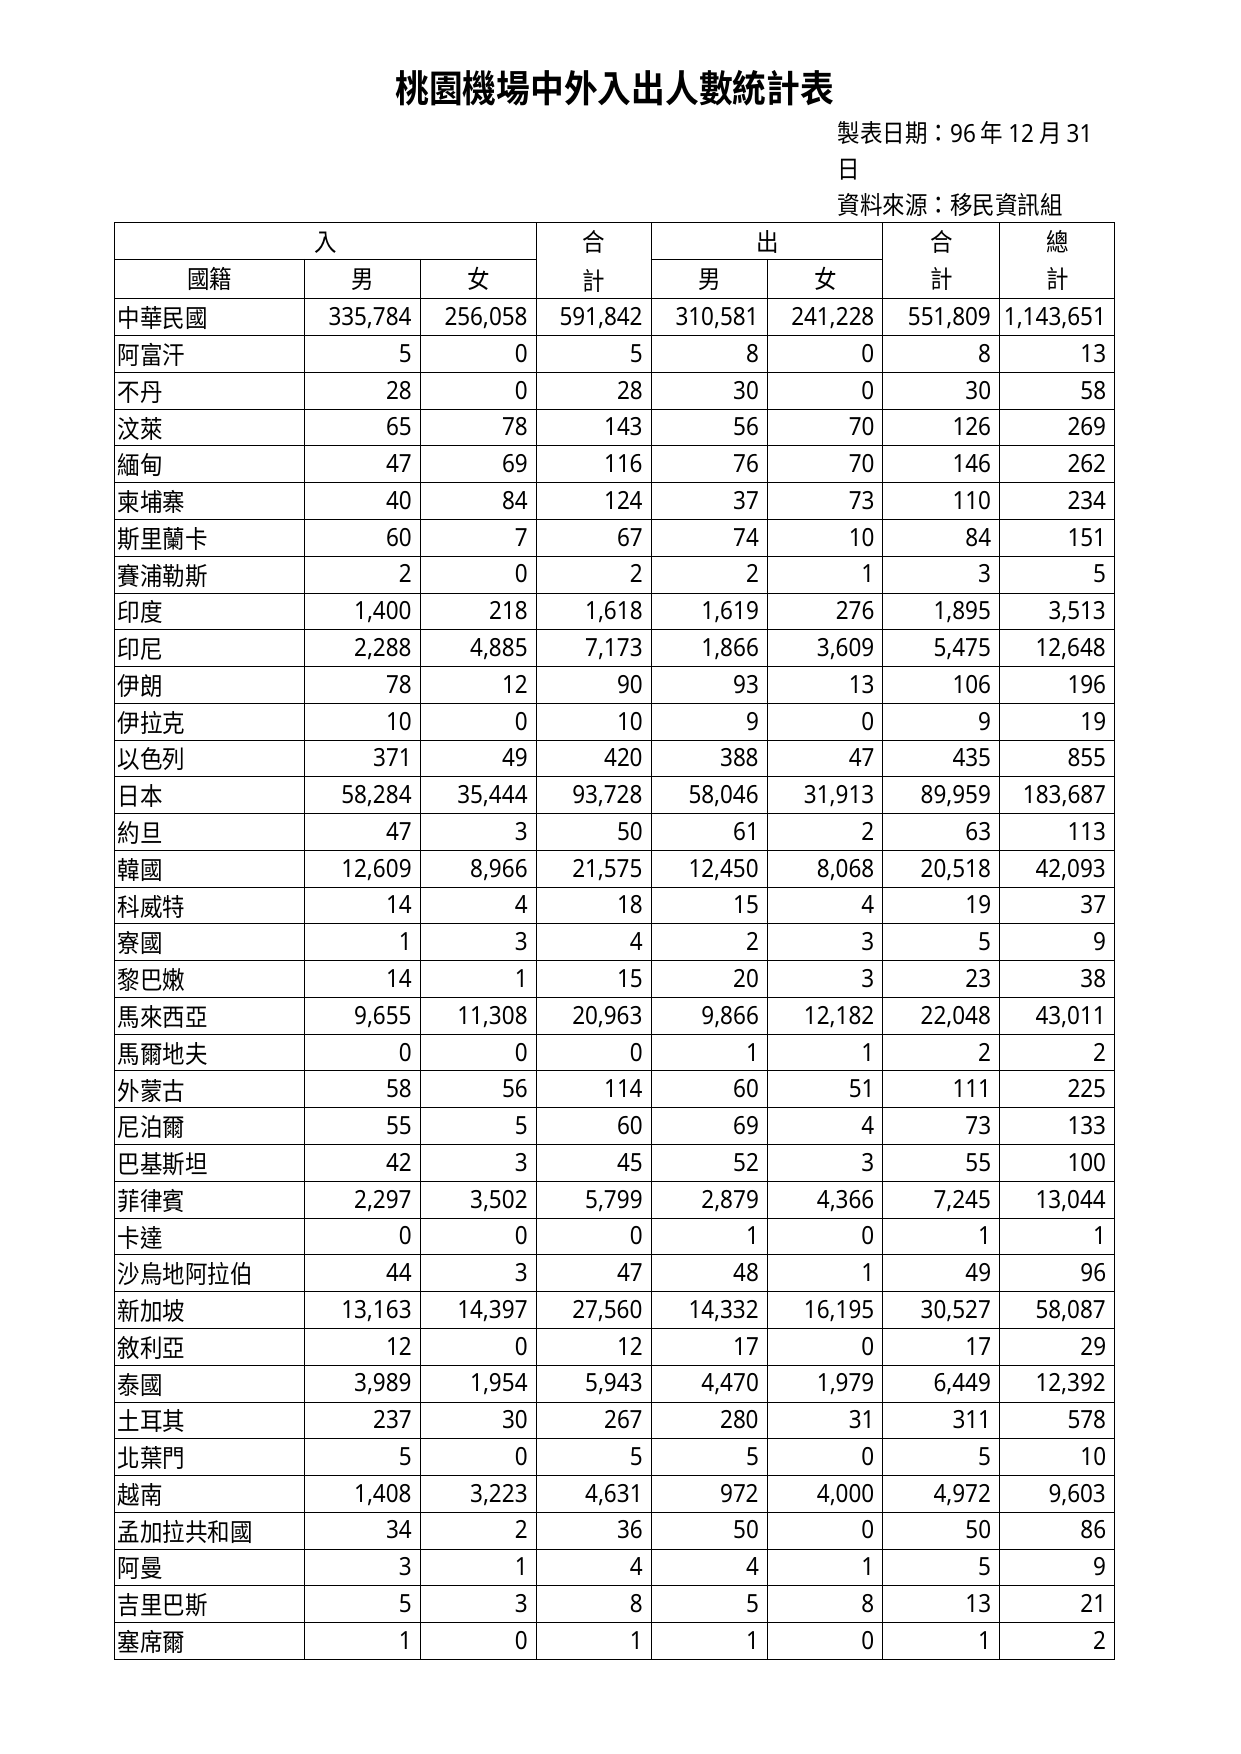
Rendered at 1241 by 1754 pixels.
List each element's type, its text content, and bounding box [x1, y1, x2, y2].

table_cell 15 [537, 961, 651, 997]
table_cell 3 [883, 557, 999, 592]
table_cell [1115, 1549, 1240, 1585]
table_cell 3 [421, 1145, 536, 1181]
table_cell 3 [768, 1145, 882, 1181]
table_cell 5 [652, 1586, 767, 1622]
table_cell 8,068 [768, 851, 882, 887]
table_cell [1115, 997, 1240, 1034]
table_cell 1,979 [768, 1366, 882, 1401]
table_cell 44 [305, 1255, 420, 1291]
table_cell 12,648 [1000, 630, 1114, 666]
table_cell 0 [768, 1513, 882, 1548]
table_cell 2 [652, 924, 767, 960]
table_cell 133 [1000, 1108, 1114, 1144]
table_cell 新加坡 [115, 1292, 304, 1328]
table_cell 1 [421, 961, 536, 997]
table_cell [1115, 1585, 1240, 1622]
table_cell 19 [883, 888, 999, 923]
table_cell 28 [537, 373, 651, 408]
table_cell 335,784 [305, 299, 420, 335]
table_cell 13 [768, 667, 882, 703]
table_cell 55 [883, 1145, 999, 1181]
table_cell 計 [537, 259, 651, 298]
table_cell [1115, 1328, 1240, 1364]
table_cell 435 [883, 741, 999, 776]
table_cell 土耳其 [115, 1403, 304, 1438]
table_cell 8 [883, 336, 999, 372]
table_cell 17 [652, 1329, 767, 1364]
table_cell 1,408 [305, 1476, 420, 1512]
table_cell 1 [305, 924, 420, 960]
table_cell [1115, 222, 1240, 259]
table_cell [1115, 298, 1240, 335]
table_cell 1 [537, 1623, 651, 1659]
table_cell 5 [1000, 557, 1114, 592]
table_cell 58,046 [652, 777, 767, 813]
table_cell 5 [883, 1439, 999, 1475]
table_cell 女 [421, 260, 536, 298]
table_cell 2 [883, 1035, 999, 1070]
table_cell 1,143,651 [1000, 299, 1114, 335]
table_cell 113 [1000, 814, 1114, 850]
table_cell 225 [1000, 1071, 1114, 1107]
table_cell 北葉門 [115, 1439, 304, 1475]
table_cell [1115, 1107, 1240, 1144]
table_cell 外蒙古 [115, 1071, 304, 1107]
table_cell 29 [1000, 1329, 1114, 1364]
table_cell 106 [883, 667, 999, 703]
table_cell 1,954 [421, 1366, 536, 1401]
table_cell 男 [652, 260, 767, 298]
table_cell 89,959 [883, 777, 999, 813]
table_cell 塞席爾 [115, 1623, 304, 1659]
table_cell 17 [883, 1329, 999, 1364]
table_cell 7 [421, 520, 536, 556]
table_cell 218 [421, 594, 536, 629]
table_cell [1115, 923, 1240, 960]
table_cell 印度 [115, 594, 304, 629]
table_cell 65 [305, 410, 420, 445]
table_cell [1115, 556, 1240, 592]
table_cell 267 [537, 1403, 651, 1438]
table_cell 50 [652, 1513, 767, 1548]
table_cell 9 [652, 704, 767, 739]
table_cell 出 [652, 223, 882, 259]
table_cell 111 [883, 1071, 999, 1107]
table_cell 143 [537, 410, 651, 445]
table_cell 計 [883, 259, 999, 298]
table_cell 855 [1000, 741, 1114, 776]
table_cell 4,470 [652, 1366, 767, 1401]
table_cell 2 [652, 557, 767, 592]
table_cell 0 [768, 1623, 882, 1659]
table_cell 73 [883, 1108, 999, 1144]
table_cell 30 [883, 373, 999, 408]
table_cell 15 [652, 888, 767, 923]
table_cell 賽浦勒斯 [115, 557, 304, 592]
table_cell 合 [883, 223, 999, 259]
table_cell 泰國 [115, 1366, 304, 1401]
table_cell [1115, 593, 1240, 629]
table_cell 31 [768, 1403, 882, 1438]
table_cell [1115, 409, 1240, 445]
table_cell [1115, 776, 1240, 813]
table_cell 3 [421, 814, 536, 850]
table_cell [1115, 1144, 1240, 1181]
table_cell 96 [1000, 1255, 1114, 1291]
table_cell 1 [652, 1035, 767, 1070]
table_cell 4 [537, 924, 651, 960]
table_cell 100 [1000, 1145, 1114, 1181]
table_cell 阿富汗 [115, 336, 304, 372]
table_cell [1115, 740, 1240, 776]
table_cell 16,195 [768, 1292, 882, 1328]
table_cell 汶萊 [115, 410, 304, 445]
table_cell 5,799 [537, 1182, 651, 1217]
table_cell 2,879 [652, 1182, 767, 1217]
table_cell 3,609 [768, 630, 882, 666]
table_cell 2,288 [305, 630, 420, 666]
table_cell 12 [537, 1329, 651, 1364]
table_cell [1115, 703, 1240, 739]
table_cell 14,397 [421, 1292, 536, 1328]
table_cell 12 [305, 1329, 420, 1364]
table_cell [1115, 666, 1240, 703]
table_cell 尼泊爾 [115, 1108, 304, 1144]
table_cell 5 [883, 924, 999, 960]
table_cell 2 [537, 557, 651, 592]
table_cell 49 [883, 1255, 999, 1291]
table_cell [1115, 445, 1240, 482]
table_cell 13 [883, 1586, 999, 1622]
table_cell 柬埔寨 [115, 483, 304, 519]
table_cell 10 [305, 704, 420, 739]
table_cell 2 [305, 557, 420, 592]
table_cell 1 [883, 1623, 999, 1659]
table_cell 241,228 [768, 299, 882, 335]
table_cell 卡達 [115, 1219, 304, 1254]
table_cell 371 [305, 741, 420, 776]
table_cell 0 [421, 1623, 536, 1659]
table_cell 3,502 [421, 1182, 536, 1217]
table_cell 女 [768, 260, 882, 298]
table_cell [1115, 519, 1240, 556]
table_cell 234 [1000, 483, 1114, 519]
table_cell 阿曼 [115, 1550, 304, 1585]
table_cell 237 [305, 1403, 420, 1438]
table_cell 14,332 [652, 1292, 767, 1328]
table_cell 58 [305, 1071, 420, 1107]
table_cell 42,093 [1000, 851, 1114, 887]
table_cell 110 [883, 483, 999, 519]
table_cell 27,560 [537, 1292, 651, 1328]
table_cell 9 [1000, 1550, 1114, 1585]
table_cell 42 [305, 1145, 420, 1181]
table_cell 90 [537, 667, 651, 703]
table_cell 0 [537, 1219, 651, 1254]
table_cell 67 [537, 520, 651, 556]
table_cell 計 [1000, 259, 1114, 298]
table_cell [1115, 1622, 1240, 1659]
table_cell 38 [1000, 961, 1114, 997]
table_cell 126 [883, 410, 999, 445]
table_cell 總 [1000, 223, 1114, 259]
table_cell 51 [768, 1071, 882, 1107]
table_cell 1 [883, 1219, 999, 1254]
table_cell 黎巴嫩 [115, 961, 304, 997]
table_cell 972 [652, 1476, 767, 1512]
table_cell 8 [537, 1586, 651, 1622]
table_cell 0 [768, 336, 882, 372]
table_cell 18 [537, 888, 651, 923]
table_cell 7,245 [883, 1182, 999, 1217]
table_cell 3 [421, 1255, 536, 1291]
table_cell 0 [768, 1219, 882, 1254]
table_cell 50 [537, 814, 651, 850]
table_cell 114 [537, 1071, 651, 1107]
table_cell 9 [1000, 924, 1114, 960]
table_cell 3,223 [421, 1476, 536, 1512]
table_cell 印尼 [115, 630, 304, 666]
table_cell [1115, 113, 1240, 222]
table_cell 420 [537, 741, 651, 776]
table_cell 69 [421, 446, 536, 482]
table_cell 10 [1000, 1439, 1114, 1475]
table_cell 8,966 [421, 851, 536, 887]
table_cell 12,392 [1000, 1366, 1114, 1401]
table_cell [1115, 1181, 1240, 1217]
table_cell 58,087 [1000, 1292, 1114, 1328]
table_cell 2 [1000, 1623, 1114, 1659]
table_cell 9,603 [1000, 1476, 1114, 1512]
table_cell 45 [537, 1145, 651, 1181]
table_cell 84 [421, 483, 536, 519]
table_header [1115, 59, 1240, 113]
table_cell 19 [1000, 704, 1114, 739]
table_cell 13,163 [305, 1292, 420, 1328]
table_cell 183,687 [1000, 777, 1114, 813]
table_cell [1115, 372, 1240, 408]
table_cell 1,618 [537, 594, 651, 629]
table_cell 孟加拉共和國 [115, 1513, 304, 1548]
table_cell [1115, 1512, 1240, 1548]
table_cell 578 [1000, 1403, 1114, 1438]
table_cell 4 [537, 1550, 651, 1585]
table_cell 56 [652, 410, 767, 445]
table_cell 5 [883, 1550, 999, 1585]
table_cell 47 [537, 1255, 651, 1291]
table_cell 0 [421, 1219, 536, 1254]
table_cell 4,885 [421, 630, 536, 666]
table_cell 韓國 [115, 851, 304, 887]
table_cell 10 [537, 704, 651, 739]
table_cell 2,297 [305, 1182, 420, 1217]
table_cell 沙烏地阿拉伯 [115, 1255, 304, 1291]
table_cell [1115, 1070, 1240, 1107]
table_cell 6,449 [883, 1366, 999, 1401]
table_cell 78 [421, 410, 536, 445]
table_cell 9 [883, 704, 999, 739]
table_cell 男 [305, 260, 420, 298]
table_cell [1115, 1401, 1240, 1438]
table_cell 73 [768, 483, 882, 519]
table_cell 551,809 [883, 299, 999, 335]
table_cell 262 [1000, 446, 1114, 482]
table_cell 50 [883, 1513, 999, 1548]
table_cell 23 [883, 961, 999, 997]
table_cell 3 [421, 1586, 536, 1622]
table_cell 28 [305, 373, 420, 408]
table_cell 78 [305, 667, 420, 703]
table_cell 20,963 [537, 998, 651, 1034]
table_cell [1115, 1034, 1240, 1070]
table_cell 0 [768, 1439, 882, 1475]
table_cell 1 [768, 1035, 882, 1070]
table_cell 58,284 [305, 777, 420, 813]
table_cell [1115, 259, 1240, 298]
table_cell 4 [768, 888, 882, 923]
table_cell 0 [768, 704, 882, 739]
table_cell 86 [1000, 1513, 1114, 1548]
table_cell 146 [883, 446, 999, 482]
table_cell 47 [768, 741, 882, 776]
table_cell [1115, 813, 1240, 850]
table_cell 55 [305, 1108, 420, 1144]
table_cell 76 [652, 446, 767, 482]
table_cell 34 [305, 1513, 420, 1548]
table_cell 5 [421, 1108, 536, 1144]
table_cell 製表日期：96年12月31日 資料來源：移民資訊組 [835, 113, 1114, 222]
table_cell 3 [421, 924, 536, 960]
table_cell 0 [421, 704, 536, 739]
table_cell 43,011 [1000, 998, 1114, 1034]
table_cell 35,444 [421, 777, 536, 813]
table_cell 47 [305, 446, 420, 482]
table_cell 3,513 [1000, 594, 1114, 629]
table_cell 93 [652, 667, 767, 703]
table_cell 31,913 [768, 777, 882, 813]
table_cell 入 [115, 223, 536, 259]
table_cell 不丹 [115, 373, 304, 408]
table_cell 1 [1000, 1219, 1114, 1254]
table_cell 約旦 [115, 814, 304, 850]
table_cell 0 [305, 1219, 420, 1254]
table_cell 70 [768, 410, 882, 445]
table_cell 311 [883, 1403, 999, 1438]
table_cell 1 [652, 1623, 767, 1659]
table_cell 1,619 [652, 594, 767, 629]
table_cell [115, 113, 834, 222]
table_cell 84 [883, 520, 999, 556]
table_cell 37 [1000, 888, 1114, 923]
table_cell 12 [421, 667, 536, 703]
table_cell 14 [305, 961, 420, 997]
table_cell [1115, 1218, 1240, 1254]
table_cell 1,895 [883, 594, 999, 629]
table_cell 30 [652, 373, 767, 408]
table_cell 斯里蘭卡 [115, 520, 304, 556]
table_cell 5 [537, 336, 651, 372]
table_cell 4,631 [537, 1476, 651, 1512]
table_cell 5,943 [537, 1366, 651, 1401]
table_cell 10 [768, 520, 882, 556]
table_cell [1115, 629, 1240, 666]
table_cell 0 [421, 1035, 536, 1070]
table_cell 36 [537, 1513, 651, 1548]
table_cell 伊朗 [115, 667, 304, 703]
table_cell [1115, 335, 1240, 372]
table_cell 12,609 [305, 851, 420, 887]
table_cell 280 [652, 1403, 767, 1438]
table_cell 越南 [115, 1476, 304, 1512]
table_cell 20,518 [883, 851, 999, 887]
table_cell 61 [652, 814, 767, 850]
table_cell 1,400 [305, 594, 420, 629]
table_cell 124 [537, 483, 651, 519]
table_cell 22,048 [883, 998, 999, 1034]
table_cell 1 [421, 1550, 536, 1585]
table_cell 256,058 [421, 299, 536, 335]
table_cell 310,581 [652, 299, 767, 335]
table_cell 60 [652, 1071, 767, 1107]
table_cell 0 [421, 373, 536, 408]
table_cell 60 [305, 520, 420, 556]
table_cell 12,450 [652, 851, 767, 887]
table_cell 菲律賓 [115, 1182, 304, 1217]
table_cell 13,044 [1000, 1182, 1114, 1217]
table_cell 0 [421, 1329, 536, 1364]
table_cell 馬來西亞 [115, 998, 304, 1034]
table_cell 1 [768, 557, 882, 592]
table_cell 以色列 [115, 741, 304, 776]
table_cell 388 [652, 741, 767, 776]
table_cell 2 [768, 814, 882, 850]
table_cell 2 [1000, 1035, 1114, 1070]
table_cell 馬爾地夫 [115, 1035, 304, 1070]
table_cell 37 [652, 483, 767, 519]
table_cell 1 [768, 1255, 882, 1291]
table_cell 3 [305, 1550, 420, 1585]
table_cell 58 [1000, 373, 1114, 408]
table_cell 11,308 [421, 998, 536, 1034]
table_cell 93,728 [537, 777, 651, 813]
table_cell 0 [421, 336, 536, 372]
table_cell 14 [305, 888, 420, 923]
table_cell 日本 [115, 777, 304, 813]
table_cell 5 [652, 1439, 767, 1475]
table_cell [1115, 887, 1240, 923]
table_cell 196 [1000, 667, 1114, 703]
table_cell [1115, 1475, 1240, 1512]
table_cell 30 [421, 1403, 536, 1438]
table_cell 69 [652, 1108, 767, 1144]
table_cell 1,866 [652, 630, 767, 666]
table_cell 9,655 [305, 998, 420, 1034]
table_cell 4 [421, 888, 536, 923]
table_cell 8 [652, 336, 767, 372]
table_cell 5 [537, 1439, 651, 1475]
table_cell 5,475 [883, 630, 999, 666]
table_cell 緬甸 [115, 446, 304, 482]
table_cell 4 [768, 1108, 882, 1144]
table_cell 中華民國 [115, 299, 304, 335]
table_cell [1115, 850, 1240, 887]
table_cell 寮國 [115, 924, 304, 960]
table_cell 52 [652, 1145, 767, 1181]
table_cell 4,366 [768, 1182, 882, 1217]
table_cell [1115, 960, 1240, 997]
table_cell [1115, 1365, 1240, 1401]
table_cell [1115, 1291, 1240, 1328]
table_cell 5 [305, 336, 420, 372]
table_cell 48 [652, 1255, 767, 1291]
table_cell 5 [305, 1439, 420, 1475]
table_cell 0 [421, 557, 536, 592]
table_cell 0 [537, 1035, 651, 1070]
table_cell 63 [883, 814, 999, 850]
table_cell 1 [652, 1219, 767, 1254]
table_cell 591,842 [537, 299, 651, 335]
table_cell 60 [537, 1108, 651, 1144]
table_header 桃園機場中外入出人數統計表 [115, 59, 1114, 113]
table_cell 5 [305, 1586, 420, 1622]
table_cell [1115, 482, 1240, 519]
table_cell [1115, 1254, 1240, 1291]
table_cell 8 [768, 1586, 882, 1622]
table_cell 3 [768, 961, 882, 997]
table_cell 70 [768, 446, 882, 482]
table_cell 276 [768, 594, 882, 629]
table_cell 47 [305, 814, 420, 850]
table_cell 0 [421, 1439, 536, 1475]
table_cell 7,173 [537, 630, 651, 666]
table_cell 0 [768, 1329, 882, 1364]
table_cell 21 [1000, 1586, 1114, 1622]
table_cell 9,866 [652, 998, 767, 1034]
table_cell 1 [768, 1550, 882, 1585]
table_cell 13 [1000, 336, 1114, 372]
table_cell 49 [421, 741, 536, 776]
table_cell 21,575 [537, 851, 651, 887]
table_cell 4,000 [768, 1476, 882, 1512]
table_cell 敘利亞 [115, 1329, 304, 1364]
table_cell 151 [1000, 520, 1114, 556]
table_cell 0 [768, 373, 882, 408]
table_cell 科威特 [115, 888, 304, 923]
table_cell 116 [537, 446, 651, 482]
table_cell 3,989 [305, 1366, 420, 1401]
table_cell 74 [652, 520, 767, 556]
table_cell 2 [421, 1513, 536, 1548]
table_cell 56 [421, 1071, 536, 1107]
table_cell 合 [537, 223, 651, 259]
table_cell 20 [652, 961, 767, 997]
table_cell 國籍 [115, 260, 304, 298]
table_cell 40 [305, 483, 420, 519]
table_cell 269 [1000, 410, 1114, 445]
table_cell 吉里巴斯 [115, 1586, 304, 1622]
table_cell 4 [652, 1550, 767, 1585]
table_cell 1 [305, 1623, 420, 1659]
table_cell [1115, 1438, 1240, 1475]
table_cell 3 [768, 924, 882, 960]
table_cell 巴基斯坦 [115, 1145, 304, 1181]
table_cell 0 [305, 1035, 420, 1070]
table_cell 30,527 [883, 1292, 999, 1328]
table_cell 4,972 [883, 1476, 999, 1512]
table_cell 伊拉克 [115, 704, 304, 739]
table_cell 12,182 [768, 998, 882, 1034]
